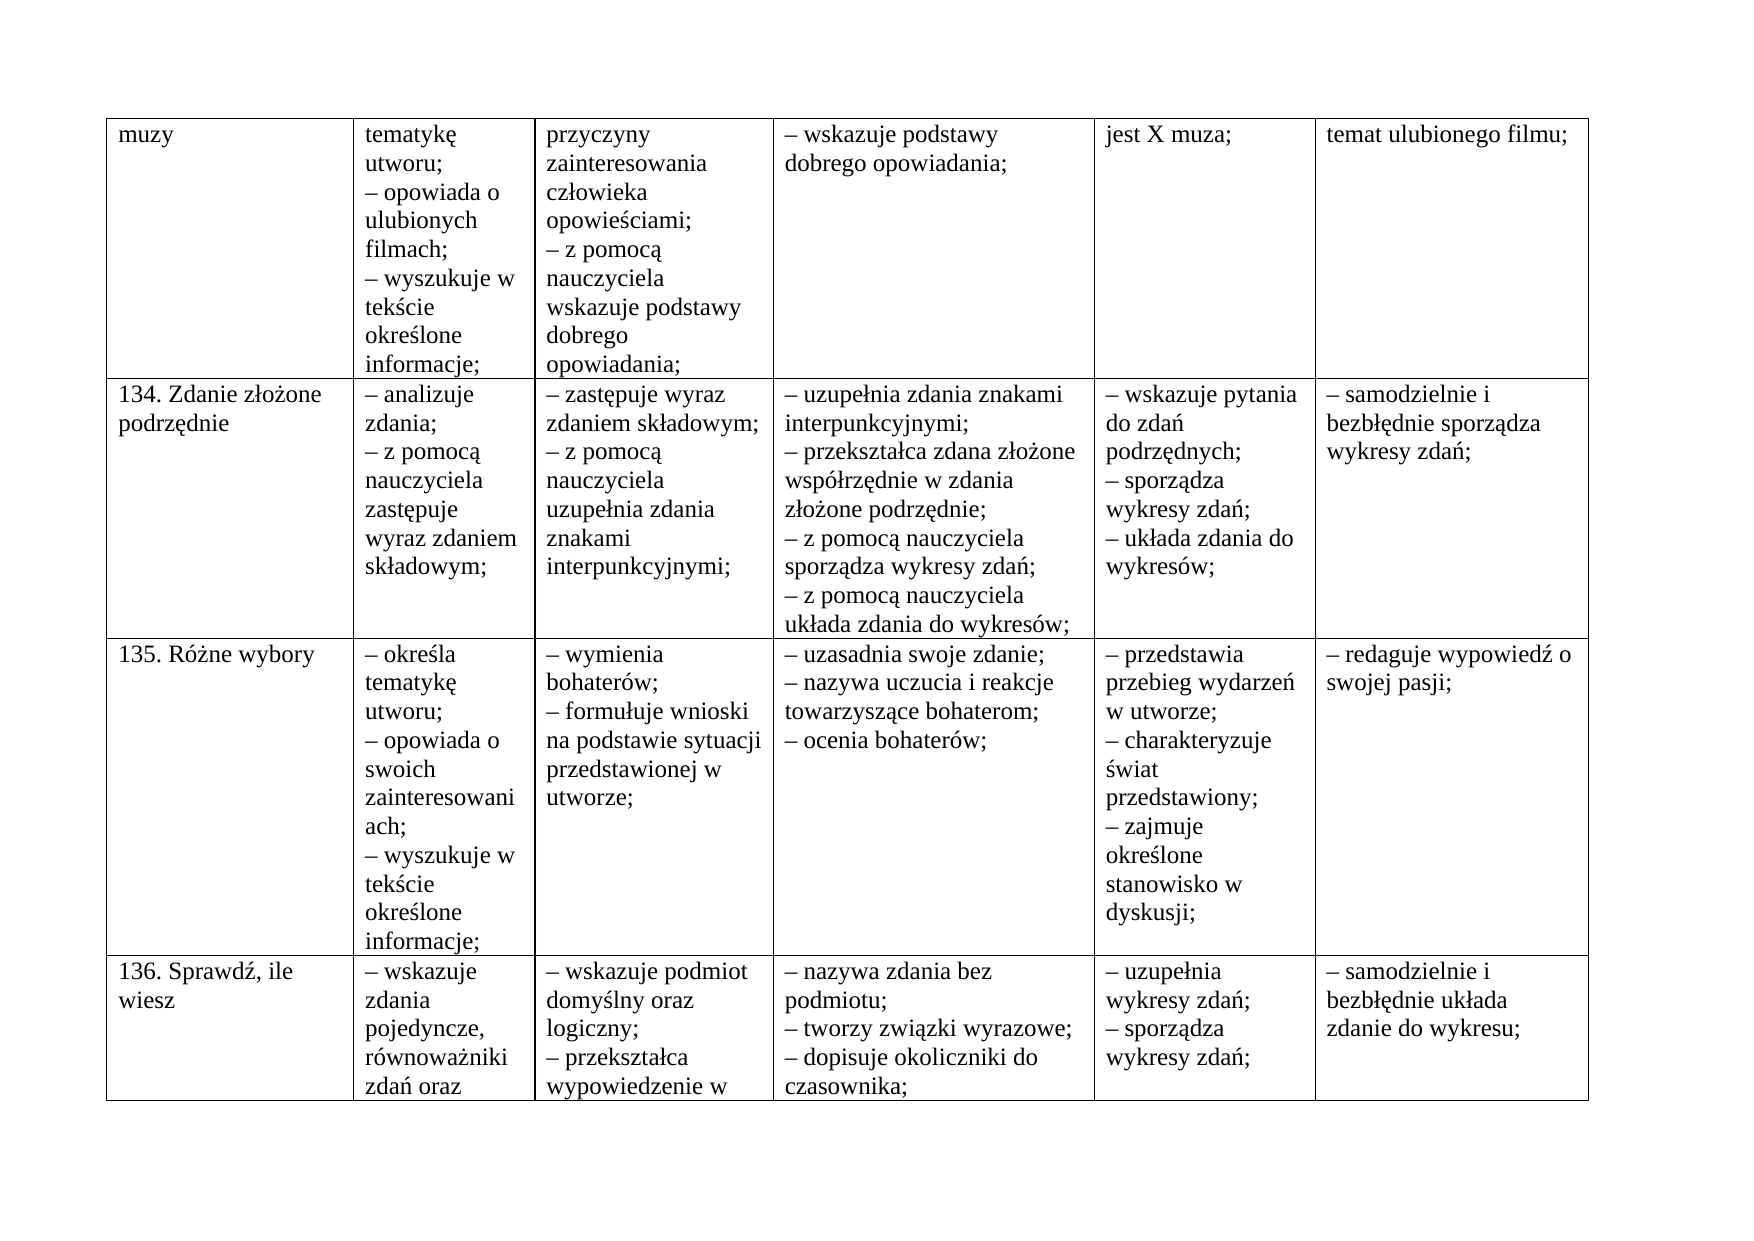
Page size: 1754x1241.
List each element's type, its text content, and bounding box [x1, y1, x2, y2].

table_cell – wymienia bohaterów; – formułuje wnioski na podstawie sytuacji przedstawionej w utworze; [536, 639, 773, 955]
table_cell przyczyny zainteresowania człowieka opowieściami; – z pomocą nauczyciela wskazuje podstawy dobrego opowiadania; [536, 119, 773, 378]
table_cell – samodzielnie i bezbłędnie sporządza wykresy zdań; [1316, 379, 1588, 638]
table_cell – uzasadnia swoje zdanie; – nazywa uczucia i reakcje towarzyszące bohaterom; – ocenia bohaterów; [774, 639, 1094, 955]
table_cell – redaguje wypowiedź o swojej pasji; [1316, 639, 1588, 955]
table_cell – nazywa zdania bez podmiotu; – tworzy związki wyrazowe; – dopisuje okoliczniki do czasownika; [774, 956, 1094, 1100]
table_cell – wskazuje podmiot domyślny oraz logiczny; – przekształca wypowiedzenie w [536, 956, 773, 1100]
table_cell – przedstawia przebieg wydarzeń w utworze; – charakteryzuje świat przedstawiony; – zajmuje określone stanowisko w dyskusji; [1095, 639, 1315, 955]
table_cell – wskazuje pytania do zdań podrzędnych; – sporządza wykresy zdań; – układa zdania do wykresów; [1095, 379, 1315, 638]
table_cell jest X muza; [1095, 119, 1315, 378]
table_cell – wskazuje zdania pojedyncze, równoważniki zdań oraz [354, 956, 534, 1100]
table_cell – uzupełnia zdania znakami interpunkcyjnymi; – przekształca zdana złożone współrzędnie w zdania złożone podrzędnie; – z pomocą nauczyciela sporządza wykresy zdań; – z pomocą nauczyciela układa zdania do wykresów; [774, 379, 1094, 638]
table_cell tematykę utworu; – opowiada o ulubionych filmach; – wyszukuje w tekście określone informacje; [354, 119, 534, 378]
table_cell – zastępuje wyraz zdaniem składowym; – z pomocą nauczyciela uzupełnia zdania znakami interpunkcyjnymi; [536, 379, 773, 638]
table_cell – określa tematykę utworu; – opowiada o swoich zainteresowaniach; – wyszukuje w tekście określone informacje; [354, 639, 534, 955]
table_cell 135. Różne wybory [107, 639, 353, 955]
table_cell – samodzielnie i bezbłędnie układa zdanie do wykresu; [1316, 956, 1588, 1100]
table_cell temat ulubionego filmu; [1316, 119, 1588, 378]
table_cell 134. Zdanie złożone podrzędnie [107, 379, 353, 638]
table_cell muzy [107, 119, 353, 378]
table_cell – uzupełnia wykresy zdań; – sporządza wykresy zdań; [1095, 956, 1315, 1100]
table_cell 136. Sprawdź, ile wiesz [107, 956, 353, 1100]
table_cell – wskazuje podstawy dobrego opowiadania; [774, 119, 1094, 378]
table_cell – analizuje zdania; – z pomocą nauczyciela zastępuje wyraz zdaniem składowym; [354, 379, 534, 638]
